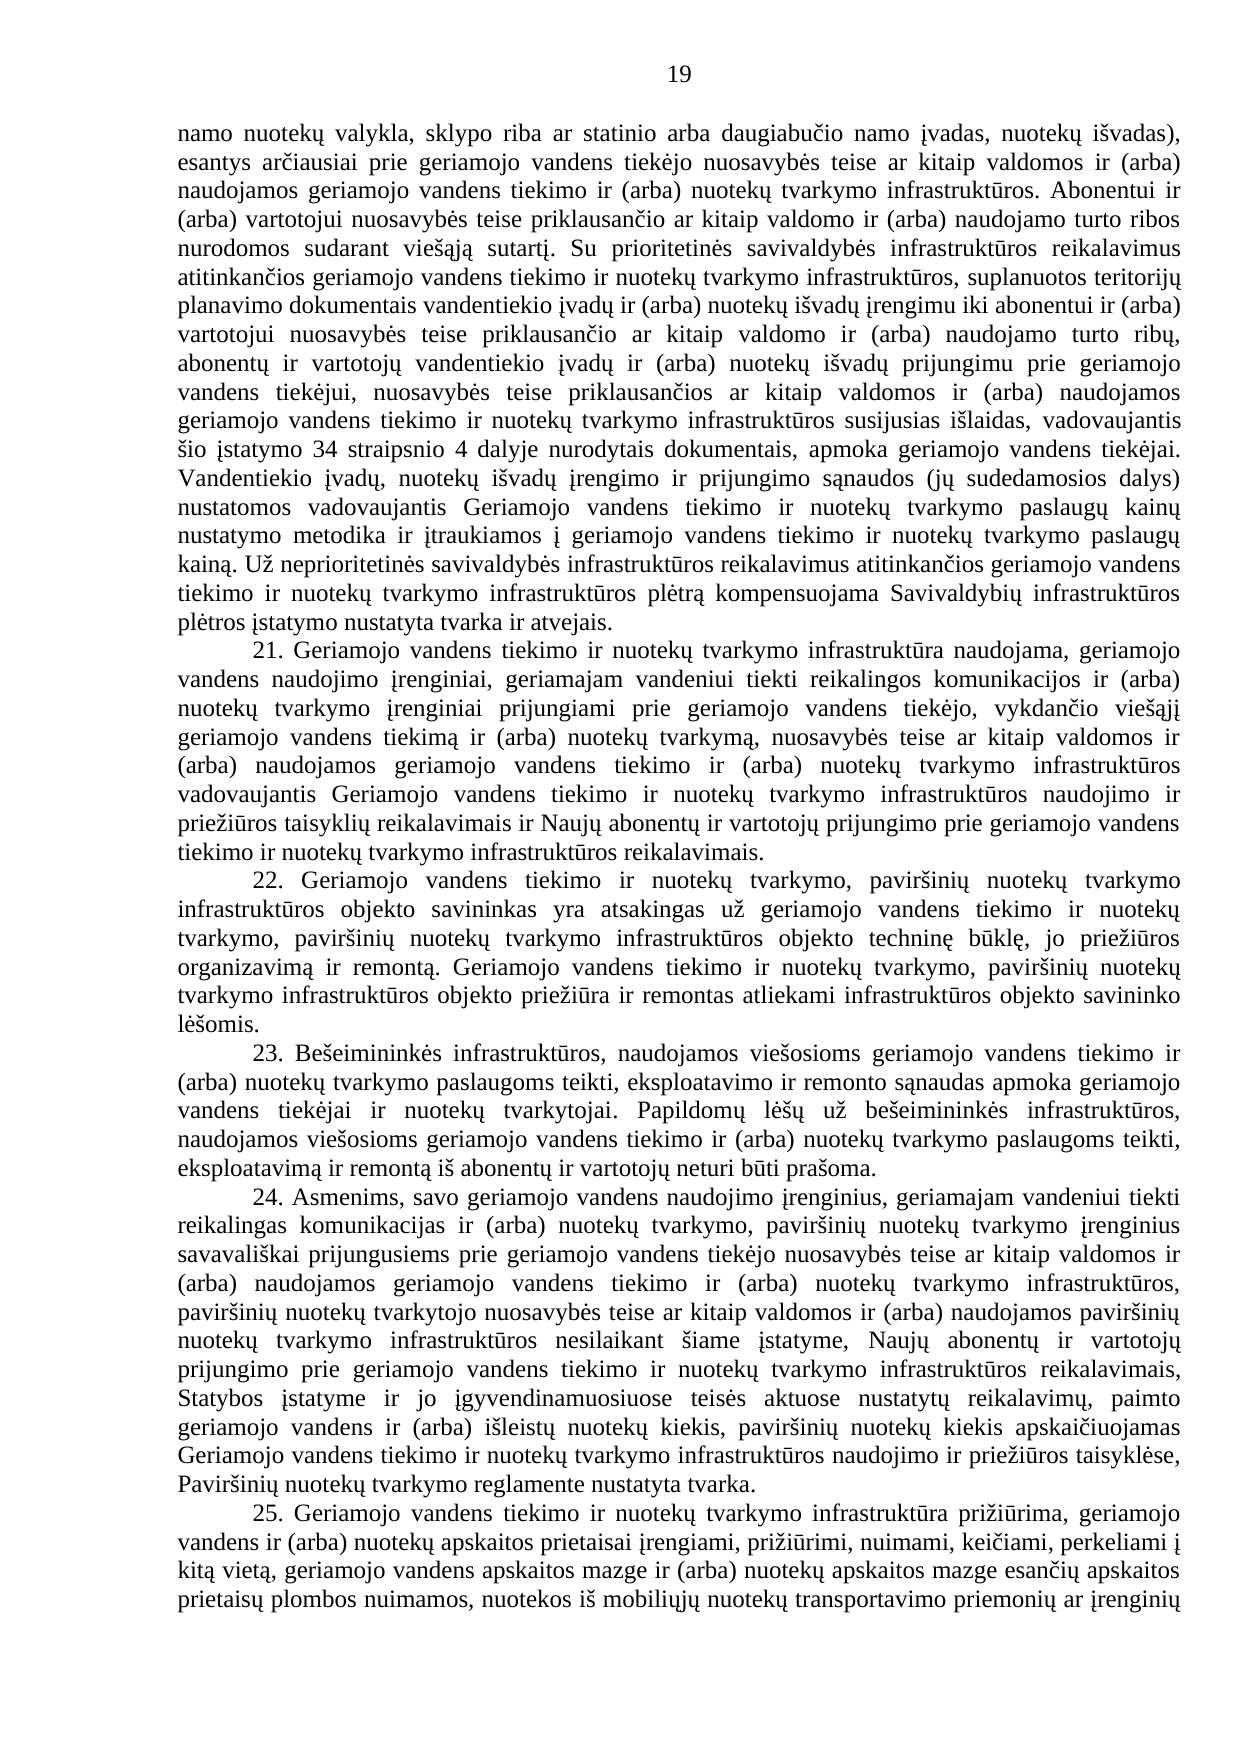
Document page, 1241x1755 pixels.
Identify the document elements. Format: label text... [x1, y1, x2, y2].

text 22. Geriamojo vandens tiekimo ir nuotekų tvarkymo, paviršinių nuotekų tvarkymo infrastruktūros objekto savininkas yra atsakingas už geriamojo vandens tiekimo ir nuotekų tvarkymo, paviršinių nuotekų tvarkymo infrastruktūros objekto techninę būklę, jo priežiūros organizavimą ir remontą. Geriamojo vandens tiekimo ir nuotekų tvarkymo, paviršinių nuotekų tvarkymo infrastruktūros objekto priežiūra ir remontas atliekami infrastruktūros objekto savininko lėšomis. [177, 866, 1181, 1038]
text 25. Geriamojo vandens tiekimo ir nuotekų tvarkymo infrastruktūra prižiūrima, geriamojo vandens ir (arba) nuotekų apskaitos prietaisai įrengiami, prižiūrimi, nuimami, keičiami, perkeliami į kitą vietą, geriamojo vandens apskaitos mazge ir (arba) nuotekų apskaitos mazge esančių apskaitos prietaisų plombos nuimamos, nuotekos iš mobiliųjų nuotekų transportavimo priemonių ar įrenginių [177, 1498, 1181, 1613]
text 23. Bešeimininkės infrastruktūros, naudojamos viešosioms geriamojo vandens tiekimo ir (arba) nuotekų tvarkymo paslaugoms teikti, eksploatavimo ir remonto sąnaudas apmoka geriamojo vandens tiekėjai ir nuotekų tvarkytojai. Papildomų lėšų už bešeimininkės infrastruktūros, naudojamos viešosioms geriamojo vandens tiekimo ir (arba) nuotekų tvarkymo paslaugoms teikti, eksploatavimą ir remontą iš abonentų ir vartotojų neturi būti prašoma. [177, 1038, 1181, 1182]
text 24. Asmenims, savo geriamojo vandens naudojimo įrenginius, geriamajam vandeniui tiekti reikalingas komunikacijas ir (arba) nuotekų tvarkymo, paviršinių nuotekų tvarkymo įrenginius savavališkai prijungusiems prie geriamojo vandens tiekėjo nuosavybės teise ar kitaip valdomos ir (arba) naudojamos geriamojo vandens tiekimo ir (arba) nuotekų tvarkymo infrastruktūros, paviršinių nuotekų tvarkytojo nuosavybės teise ar kitaip valdomos ir (arba) naudojamos paviršinių nuotekų tvarkymo infrastruktūros nesilaikant šiame įstatyme, Naujų abonentų ir vartotojų prijungimo prie geriamojo vandens tiekimo ir nuotekų tvarkymo infrastruktūros reikalavimais, Statybos įstatyme ir jo įgyvendinamuosiuose teisės aktuose nustatytų reikalavimų, paimto geriamojo vandens ir (arba) išleistų nuotekų kiekis, paviršinių nuotekų kiekis apskaičiuojamas Geriamojo vandens tiekimo ir nuotekų tvarkymo infrastruktūros naudojimo ir priežiūros taisyklėse, Paviršinių nuotekų tvarkymo reglamente nustatyta tvarka. [177, 1182, 1181, 1498]
text namo nuotekų valykla, sklypo riba ar statinio arba daugiabučio namo įvadas, nuotekų išvadas), esantys arčiausiai prie geriamojo vandens tiekėjo nuosavybės teise ar kitaip valdomos ir (arba) naudojamos geriamojo vandens tiekimo ir (arba) nuotekų tvarkymo infrastruktūros. Abonentui ir (arba) vartotojui nuosavybės teise priklausančio ar kitaip valdomo ir (arba) naudojamo turto ribos nurodomos sudarant viešąją sutartį. Su prioritetinės savivaldybės infrastruktūros reikalavimus atitinkančios geriamojo vandens tiekimo ir nuotekų tvarkymo infrastruktūros, suplanuotos teritorijų planavimo dokumentais vandentiekio įvadų ir (arba) nuotekų išvadų įrengimu iki abonentui ir (arba) vartotojui nuosavybės teise priklausančio ar kitaip valdomo ir (arba) naudojamo turto ribų, abonentų ir vartotojų vandentiekio įvadų ir (arba) nuotekų išvadų prijungimu prie geriamojo vandens tiekėjui, nuosavybės teise priklausančios ar kitaip valdomos ir (arba) naudojamos geriamojo vandens tiekimo ir nuotekų tvarkymo infrastruktūros susijusias išlaidas, vadovaujantis šio įstatymo 34 straipsnio 4 dalyje nurodytais dokumentais, apmoka geriamojo vandens tiekėjai. Vandentiekio įvadų, nuotekų išvadų įrengimo ir prijungimo sąnaudos (jų sudedamosios dalys) nustatomos vadovaujantis Geriamojo vandens tiekimo ir nuotekų tvarkymo paslaugų kainų nustatymo metodika ir įtraukiamos į geriamojo vandens tiekimo ir nuotekų tvarkymo paslaugų kainą. Už neprioritetinės savivaldybės infrastruktūros reikalavimus atitinkančios geriamojo vandens tiekimo ir nuotekų tvarkymo infrastruktūros plėtrą kompensuojama Savivaldybių infrastruktūros plėtros įstatymo nustatyta tvarka ir atvejais. [177, 118, 1181, 636]
text 21. Geriamojo vandens tiekimo ir nuotekų tvarkymo infrastruktūra naudojama, geriamojo vandens naudojimo įrenginiai, geriamajam vandeniui tiekti reikalingos komunikacijos ir (arba) nuotekų tvarkymo įrenginiai prijungiami prie geriamojo vandens tiekėjo, vykdančio viešąjį geriamojo vandens tiekimą ir (arba) nuotekų tvarkymą, nuosavybės teise ar kitaip valdomos ir (arba) naudojamos geriamojo vandens tiekimo ir (arba) nuotekų tvarkymo infrastruktūros vadovaujantis Geriamojo vandens tiekimo ir nuotekų tvarkymo infrastruktūros naudojimo ir priežiūros taisyklių reikalavimais ir Naujų abonentų ir vartotojų prijungimo prie geriamojo vandens tiekimo ir nuotekų tvarkymo infrastruktūros reikalavimais. [177, 636, 1181, 866]
